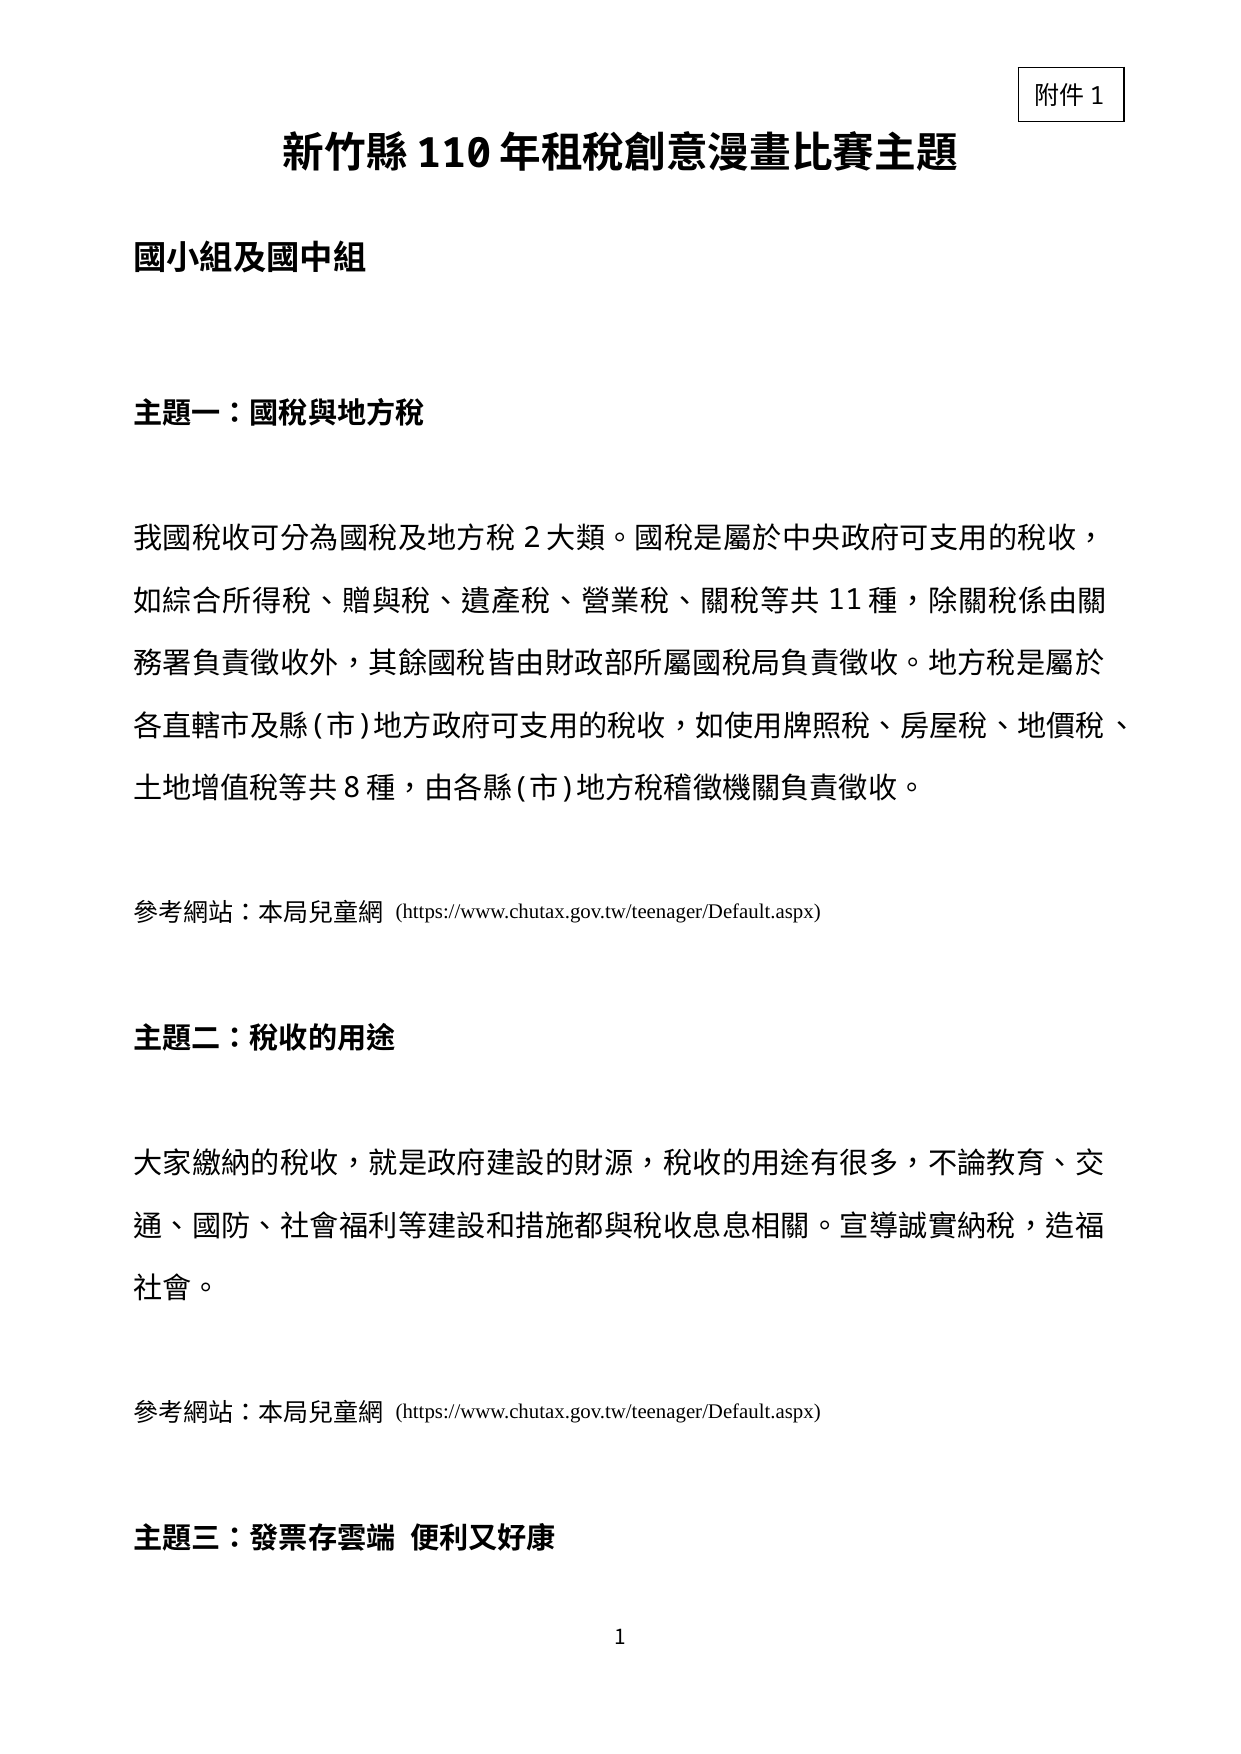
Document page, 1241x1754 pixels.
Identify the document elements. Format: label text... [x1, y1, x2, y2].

text 參考網站：本局兒童網 (https://www.chutax.gov.tw/teenager/Default.aspx) [133, 869, 1107, 932]
text 國小組及國中組 [133, 236, 1107, 278]
text 參考網站：本局兒童網 (https://www.chutax.gov.tw/teenager/Default.aspx) [133, 1369, 1107, 1432]
text 我國稅收可分為國稅及地方稅2大類。國稅是屬於中央政府可支用的稅收，如綜合所得稅、贈與稅、遺產稅、營業稅、關稅等共11種，除關稅係由關務署負責徵收外，其餘國稅皆由財政部所屬國稅局負責徵收。地方稅是屬於各直轄市及縣(市)地方政府可支用的稅收，如使用牌照稅、房屋稅、地價稅、土地增值稅等共8種，由各縣(市)地方稅稽徵機關負責徵收。 [133, 494, 1107, 807]
text 大家繳納的稅收，就是政府建設的財源，稅收的用途有很多，不論教育、交通、國防、社會福利等建設和措施都與稅收息息相關。宣導誠實納稅，造福社會。 [133, 1119, 1107, 1307]
text 主題一：國稅與地方稅 [133, 369, 1107, 432]
text 主題三：發票存雲端 便利又好康 [133, 1494, 1107, 1557]
text 新竹縣110年租稅創意漫畫比賽主題 [133, 119, 1107, 180]
text [1019, 68, 1123, 121]
text 附件1 [1034, 76, 1108, 112]
text 主題二：稅收的用途 [133, 994, 1107, 1057]
